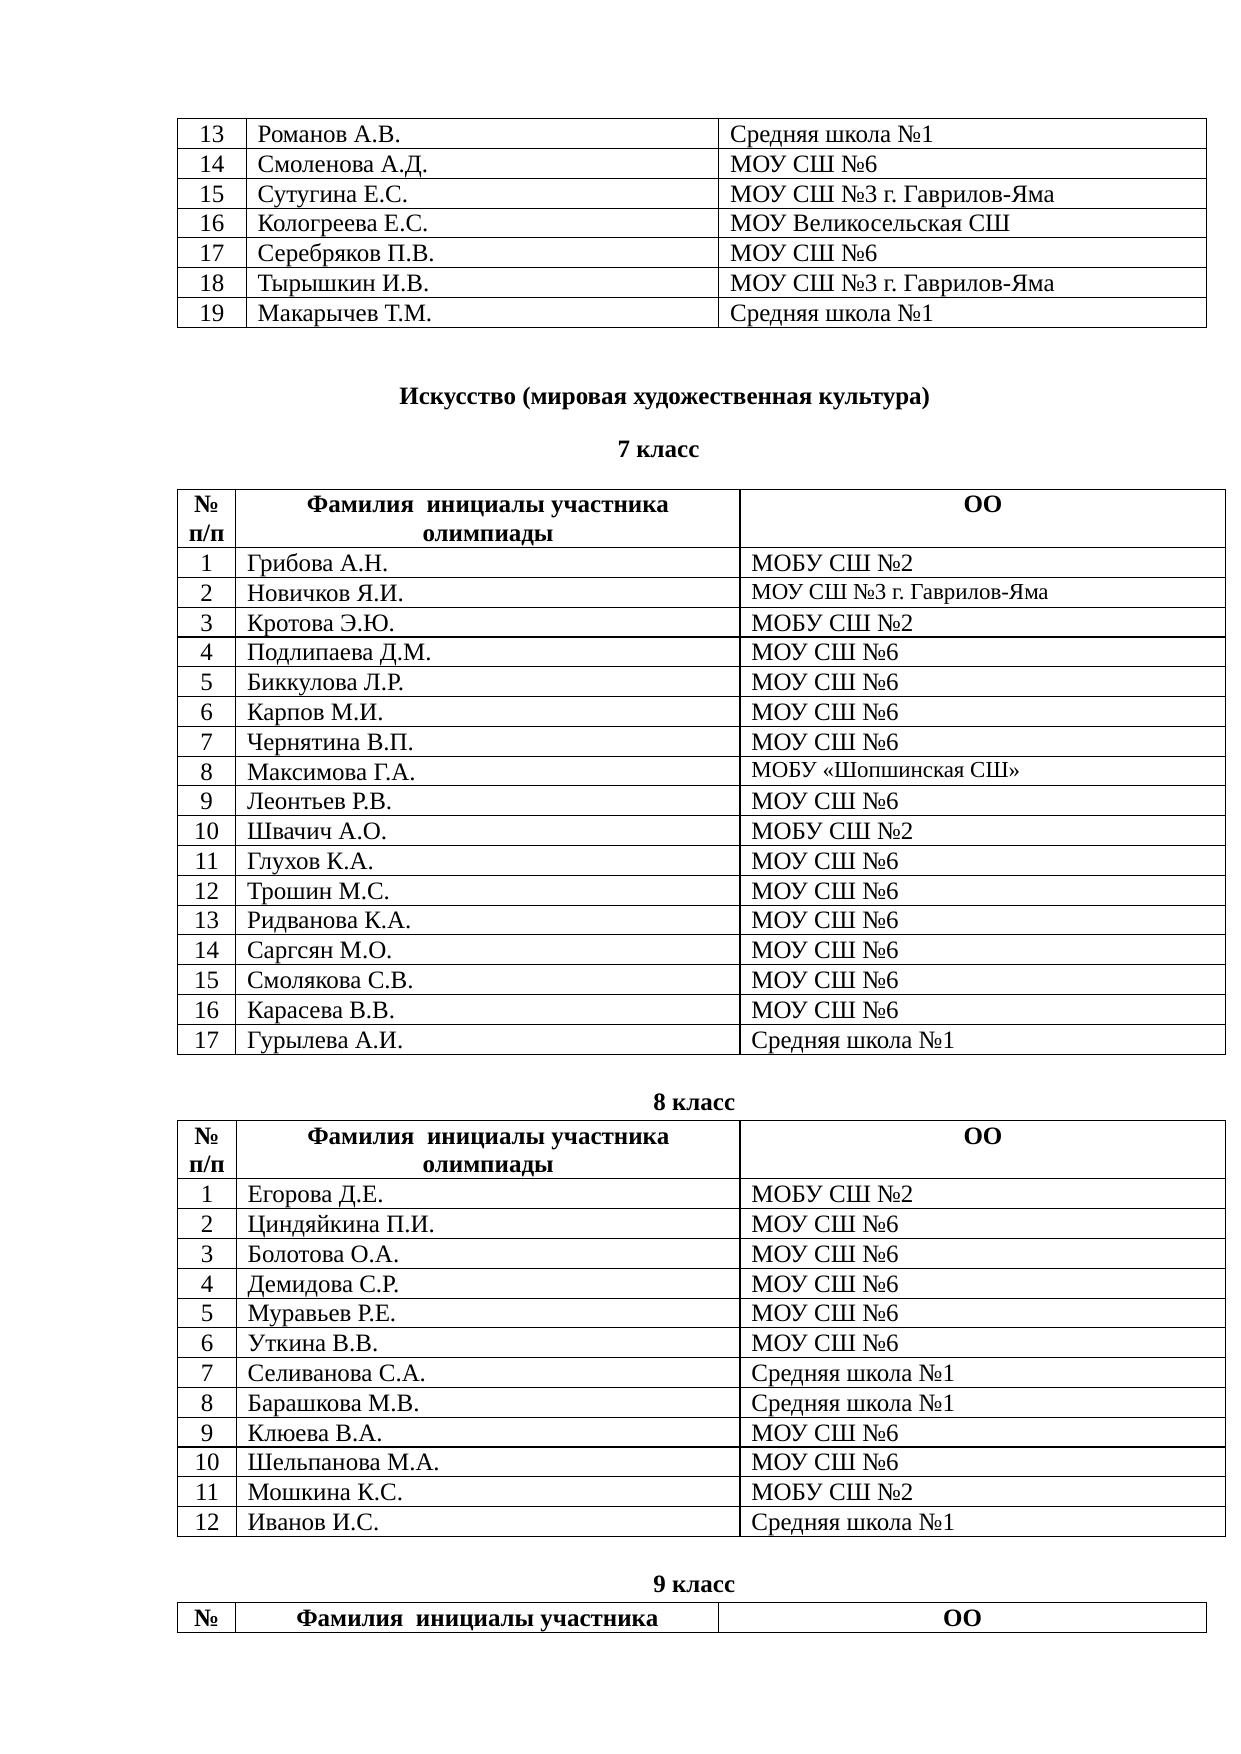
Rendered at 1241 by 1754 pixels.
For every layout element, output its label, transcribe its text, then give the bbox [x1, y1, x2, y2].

table_cell Трошин М.С. [236, 876, 739, 904]
table_cell Ридванова К.А. [236, 906, 739, 934]
table_cell 2 [178, 1209, 236, 1238]
table_cell 13 [178, 119, 246, 148]
table_cell Кологреева Е.С. [247, 209, 718, 237]
table_cell Селиванова С.А. [237, 1358, 739, 1387]
table_cell МОУ СШ №6 [741, 786, 1225, 815]
table_cell МОБУ СШ №2 [741, 1179, 1225, 1208]
table_cell Средняя школа №1 [719, 119, 1206, 148]
table_cell Барашкова М.В. [237, 1388, 739, 1417]
table_cell МОУ СШ №6 [741, 965, 1225, 994]
table_cell 14 [178, 149, 246, 178]
table_cell Муравьев Р.Е. [237, 1299, 739, 1327]
table_cell МОУ СШ №6 [741, 667, 1225, 696]
table_cell МОУ СШ №6 [741, 1448, 1225, 1476]
table_cell Мошкина К.С. [237, 1477, 739, 1506]
table_cell 10 [178, 816, 235, 845]
table_cell МОУ СШ №3 г. Гаврилов-Яма [719, 268, 1206, 297]
table_cell 11 [178, 1477, 236, 1506]
table_cell 17 [178, 1025, 235, 1053]
table_cell Смоленова А.Д. [247, 149, 718, 178]
table_cell 10 [178, 1448, 236, 1476]
table_cell 1 [178, 1179, 236, 1208]
table_cell 1 [178, 548, 235, 577]
table_cell Карасева В.В. [236, 995, 739, 1024]
table_cell Новичков Я.И. [236, 578, 739, 607]
table_cell Карпов М.И. [236, 697, 739, 726]
table_cell Болотова О.А. [237, 1239, 739, 1268]
table_cell МОУ СШ №6 [741, 876, 1225, 904]
table_header № п/п [178, 1121, 236, 1178]
table_cell 7 [178, 1358, 236, 1387]
table_cell Средняя школа №1 [719, 298, 1206, 327]
table_cell 16 [178, 209, 246, 237]
table_cell 12 [178, 1507, 236, 1536]
table_cell МОУ СШ №6 [741, 1418, 1225, 1446]
table_cell МОУ СШ №6 [741, 638, 1225, 666]
table_cell Серебряков П.В. [247, 238, 718, 267]
text 9 класс [236, 1569, 1152, 1598]
table_cell МОУ СШ №6 [741, 846, 1225, 875]
table_cell МОБУ СШ №2 [741, 1477, 1225, 1506]
table_cell 18 [178, 268, 246, 297]
table_cell Тырышкин И.В. [247, 268, 718, 297]
table_cell Средняя школа №1 [741, 1358, 1225, 1387]
table_cell 6 [178, 697, 235, 726]
table_cell Сутугина Е.С. [247, 179, 718, 207]
table_cell Гурылева А.И. [236, 1025, 739, 1053]
table_cell 7 [178, 727, 235, 756]
table_cell 9 [178, 786, 235, 815]
table_cell МОУ СШ №6 [741, 935, 1225, 964]
table_cell 4 [178, 1269, 236, 1297]
table_header № [178, 1603, 235, 1632]
table_header Фамилия инициалы участника [236, 1603, 718, 1632]
text Искусство (мировая художественная культура) [177, 381, 1152, 409]
table_cell Грибова А.Н. [236, 548, 739, 577]
table_cell 5 [178, 1299, 236, 1327]
table_cell Макарычев Т.М. [247, 298, 718, 327]
table_cell МОУ СШ №6 [741, 697, 1225, 726]
table_cell Биккулова Л.Р. [236, 667, 739, 696]
table_cell Шельпанова М.А. [237, 1448, 739, 1476]
table_cell МОУ СШ №6 [741, 995, 1225, 1024]
table_cell 6 [178, 1328, 236, 1357]
table_header ОО [741, 490, 1225, 547]
table_cell МОУ СШ №6 [741, 727, 1225, 756]
table_header Фамилия инициалы участника олимпиады [237, 1121, 739, 1178]
table_cell 9 [178, 1418, 236, 1446]
table_cell Иванов И.С. [237, 1507, 739, 1536]
table_cell 8 [178, 757, 235, 785]
table_cell МОУ СШ №6 [741, 1328, 1225, 1357]
table_cell 15 [178, 179, 246, 207]
table_cell Чернятина В.П. [236, 727, 739, 756]
table_cell 14 [178, 935, 235, 964]
table_header ОО [719, 1603, 1206, 1632]
table_cell 4 [178, 638, 235, 666]
table_cell 16 [178, 995, 235, 1024]
table_cell МОУ СШ №6 [719, 149, 1206, 178]
table_cell МОУ СШ №6 [741, 1239, 1225, 1268]
table_cell Подлипаева Д.М. [236, 638, 739, 666]
table_header Фамилия инициалы участника олимпиады [236, 490, 739, 547]
table_cell МОБУ СШ №2 [741, 608, 1225, 636]
table_cell МОУ СШ №3 г. Гаврилов-Яма [741, 578, 1225, 607]
text 8 класс [236, 1087, 1152, 1115]
table_cell 12 [178, 876, 235, 904]
table_cell 5 [178, 667, 235, 696]
table_cell МОУ СШ №3 г. Гаврилов-Яма [719, 179, 1206, 207]
table_cell Смолякова С.В. [236, 965, 739, 994]
table_cell МОУ СШ №6 [741, 1209, 1225, 1238]
table_cell Средняя школа №1 [741, 1025, 1225, 1053]
table_cell Глухов К.А. [236, 846, 739, 875]
table_cell МОБУ «Шопшинская СШ» [741, 757, 1225, 785]
table_cell 3 [178, 1239, 236, 1268]
table_cell МОУ СШ №6 [741, 1269, 1225, 1297]
table_cell Средняя школа №1 [741, 1507, 1225, 1536]
table_header № п/п [178, 490, 235, 547]
table_cell МОУ СШ №6 [741, 1299, 1225, 1327]
table_cell 3 [178, 608, 235, 636]
table_cell МОУ СШ №6 [741, 906, 1225, 934]
table_cell 15 [178, 965, 235, 994]
table_cell МОУ СШ №6 [719, 238, 1206, 267]
table_cell Уткина В.В. [237, 1328, 739, 1357]
table_cell Циндяйкина П.И. [237, 1209, 739, 1238]
table_cell 13 [178, 906, 235, 934]
table_cell Романов А.В. [247, 119, 718, 148]
table_cell Клюева В.А. [237, 1418, 739, 1446]
table_cell Демидова С.Р. [237, 1269, 739, 1297]
table_cell Егорова Д.Е. [237, 1179, 739, 1208]
table_cell Максимова Г.А. [236, 757, 739, 785]
table_cell Саргсян М.О. [236, 935, 739, 964]
table_cell Леонтьев Р.В. [236, 786, 739, 815]
table_cell МОУ Великосельская СШ [719, 209, 1206, 237]
table_cell 11 [178, 846, 235, 875]
table_cell 19 [178, 298, 246, 327]
table_cell МОБУ СШ №2 [741, 548, 1225, 577]
table_cell Швачич А.О. [236, 816, 739, 845]
table_cell МОБУ СШ №2 [741, 816, 1225, 845]
table_cell 8 [178, 1388, 236, 1417]
text 7 класс [177, 434, 1152, 463]
table_header ОО [741, 1121, 1225, 1178]
table_cell Средняя школа №1 [741, 1388, 1225, 1417]
table_cell 2 [178, 578, 235, 607]
table_cell Кротова Э.Ю. [236, 608, 739, 636]
table_cell 17 [178, 238, 246, 267]
